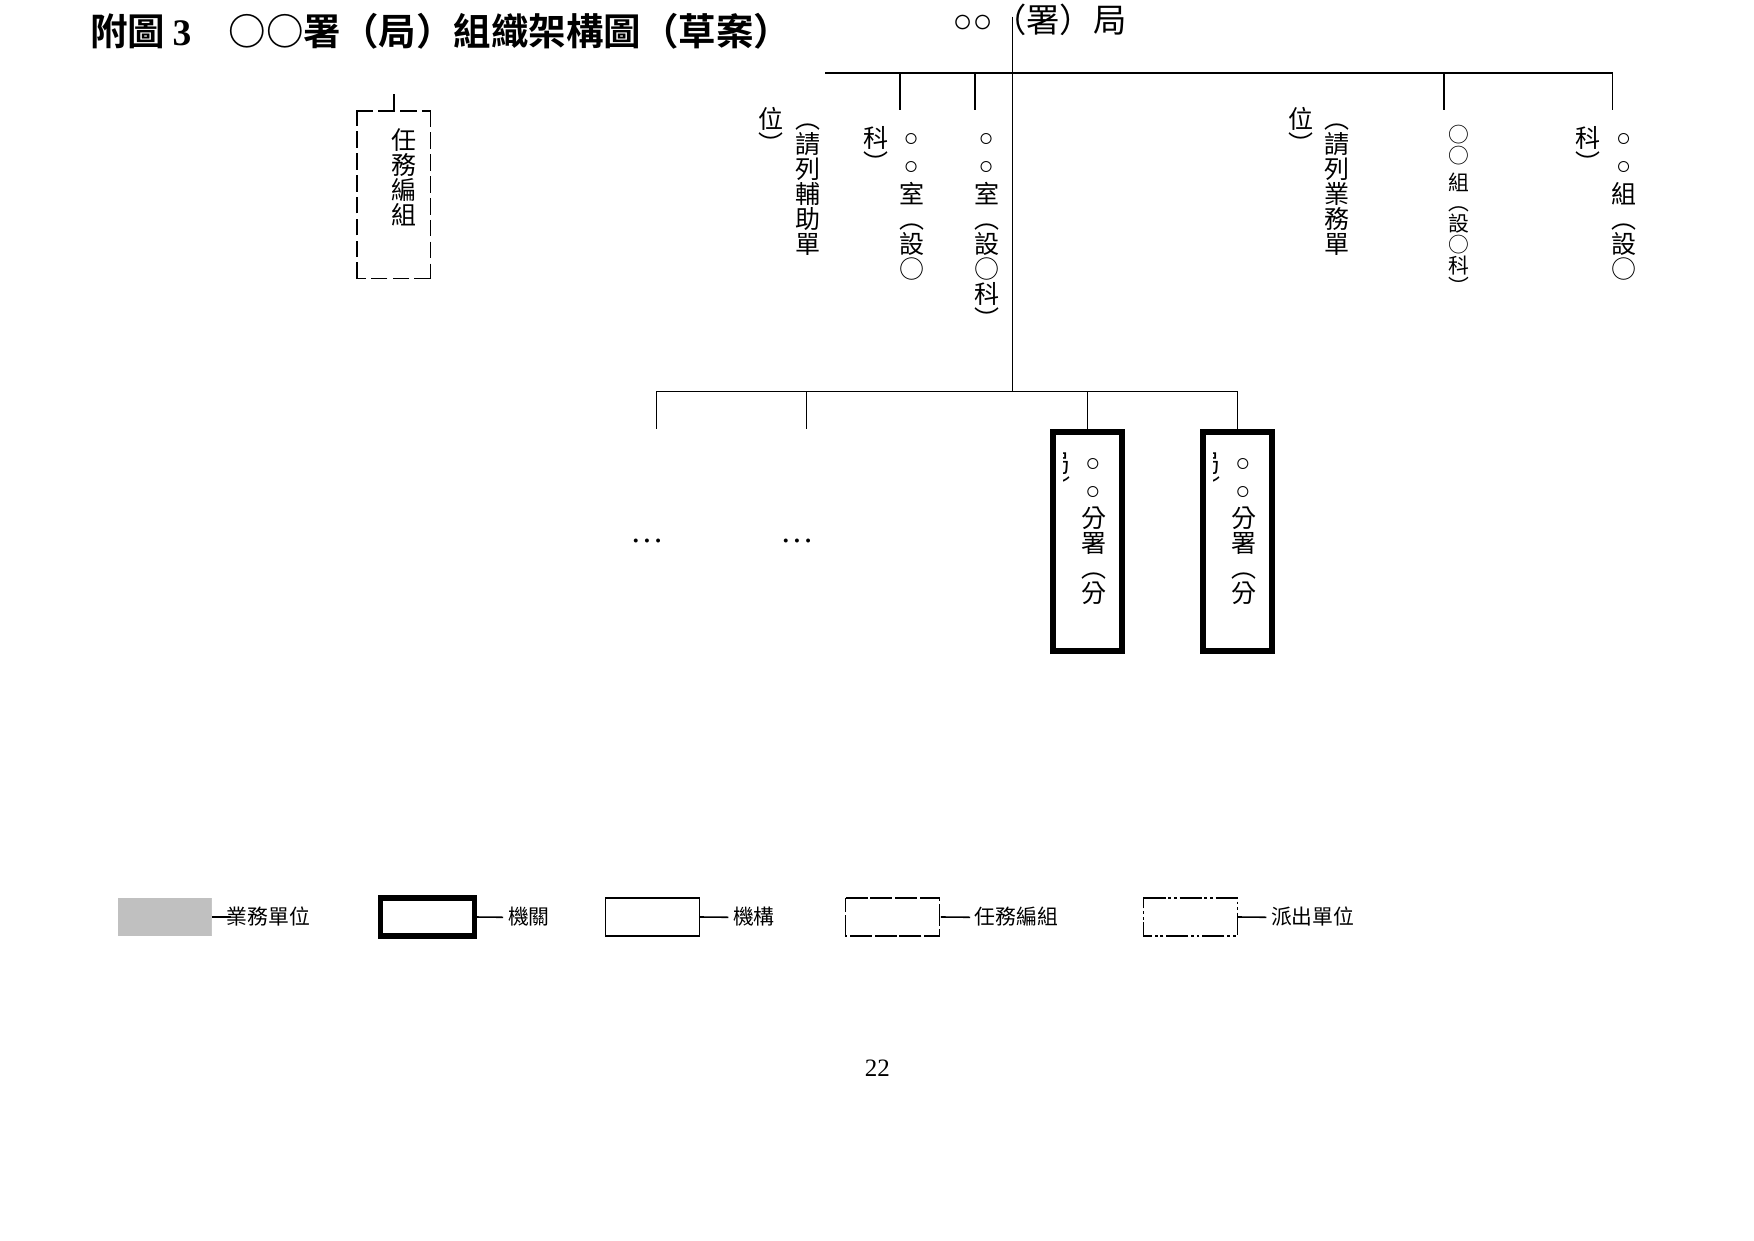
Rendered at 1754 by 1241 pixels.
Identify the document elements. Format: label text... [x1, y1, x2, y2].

text … [577, 512, 716, 550]
text ○○分署（分局） [1213, 450, 1262, 633]
text ○○（署）局 [952, 7, 1147, 39]
text ○○室（設○科） [857, 125, 930, 320]
text （請列業務單位） [1282, 107, 1355, 302]
text ○○分署（分局） [1063, 450, 1112, 633]
text ○○組（設○科） [1570, 125, 1642, 320]
text 任務編組 [386, 127, 422, 263]
text 附圖3 ○○署（局）組織架構圖（草案） [90, 7, 810, 55]
text … [731, 512, 866, 550]
text ○○室（設○科） [969, 125, 1005, 339]
text （請列輔助單位） [753, 107, 826, 302]
